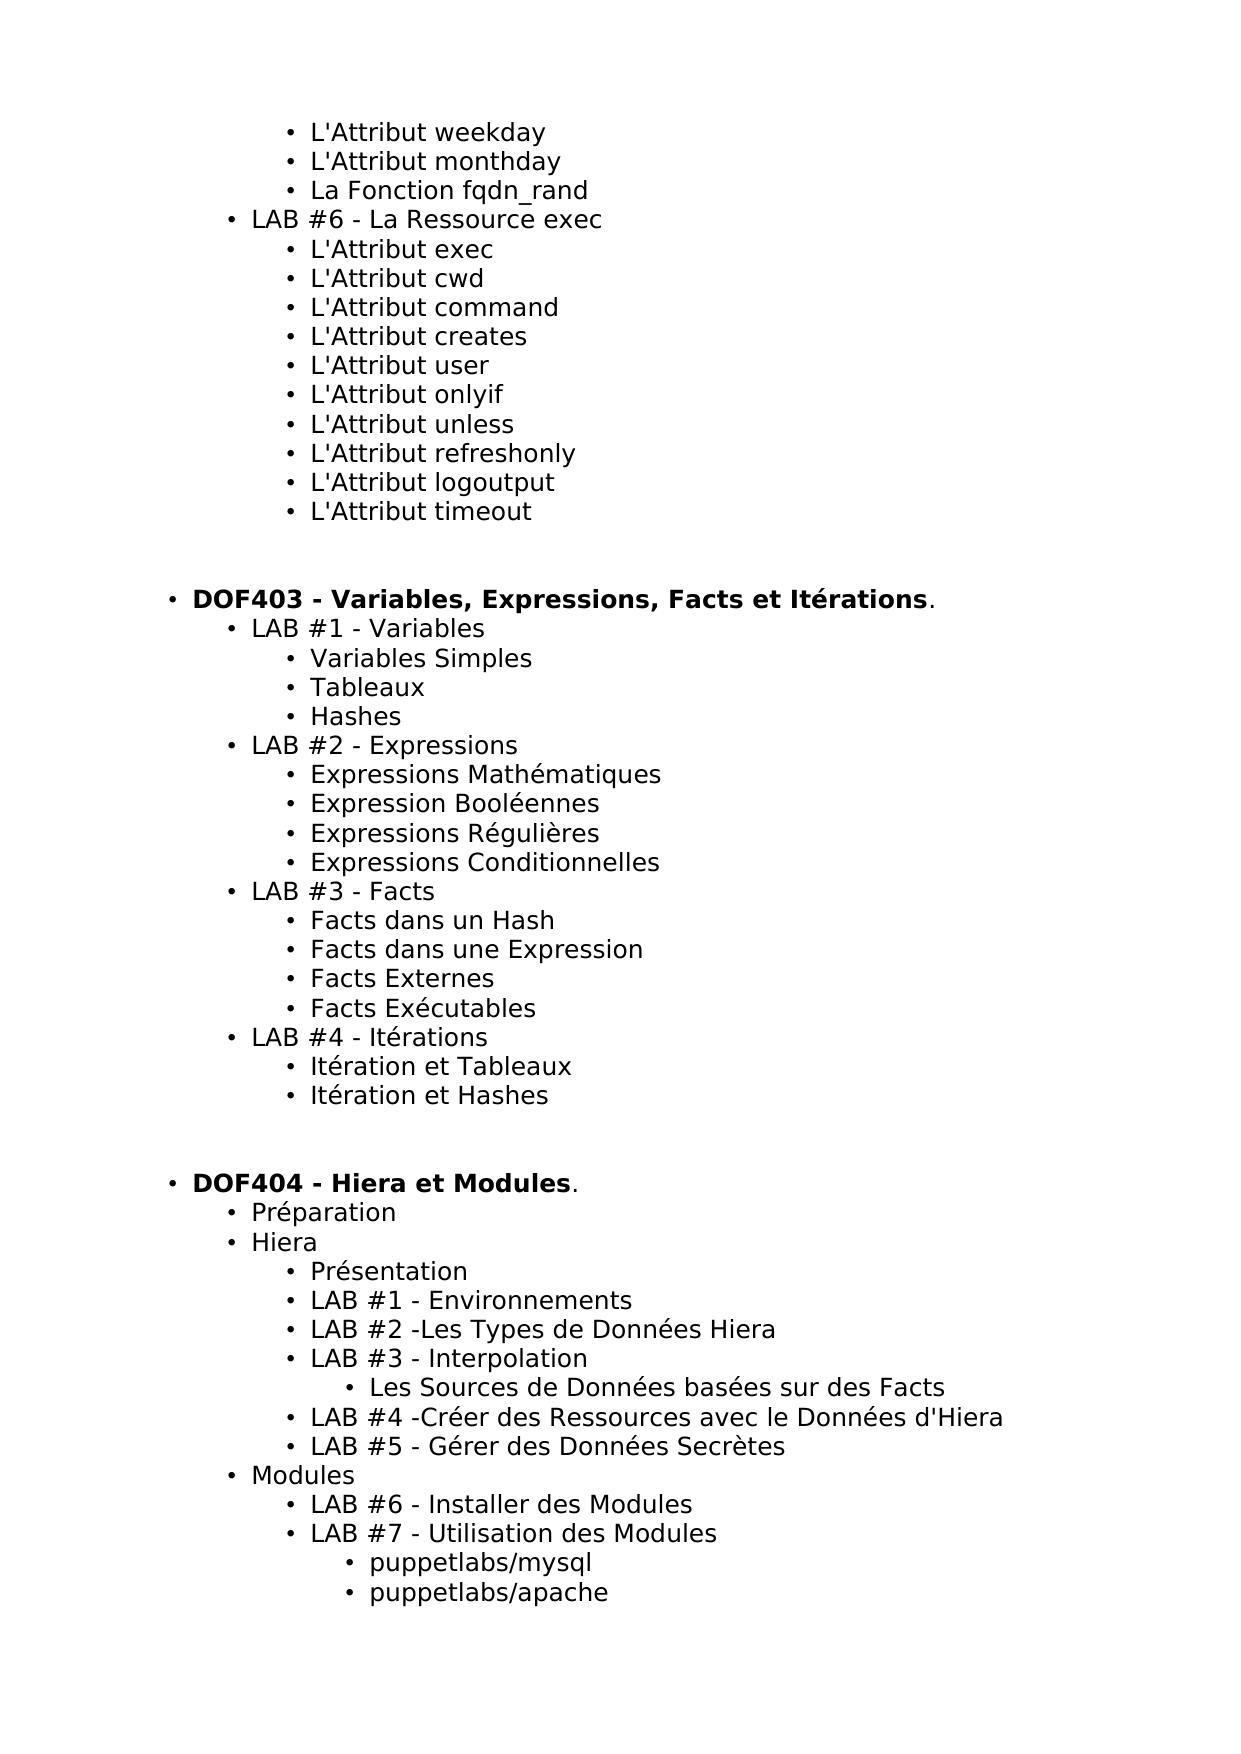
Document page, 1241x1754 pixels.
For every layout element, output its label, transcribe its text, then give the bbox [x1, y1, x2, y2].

list Facts dans une Expression [295, 935, 1122, 964]
list LAB #6 - La Ressource exec [236, 206, 1122, 235]
list LAB #3 - Facts [236, 877, 1122, 906]
list Présentation [295, 1257, 1122, 1286]
list puppetlabs/apache [354, 1578, 1122, 1607]
list LAB #6 - Installer des Modules [295, 1490, 1122, 1519]
list L'Attribut command [295, 293, 1122, 322]
list L'Attribut timeout [295, 497, 1122, 526]
list Itération et Hashes [295, 1081, 1122, 1110]
list L'Attribut logoutput [295, 468, 1122, 497]
list LAB #5 - Gérer des Données Secrètes [295, 1432, 1122, 1461]
list Préparation [236, 1198, 1122, 1228]
list puppetlabs/mysql [354, 1548, 1122, 1578]
list Tableaux [295, 673, 1122, 702]
list L'Attribut exec [295, 235, 1122, 264]
list LAB #1 - Variables [236, 614, 1122, 644]
list LAB #4 -Créer des Ressources avec le Données d'Hiera [295, 1403, 1122, 1432]
list L'Attribut unless [295, 410, 1122, 439]
list Expression Booléennes [295, 789, 1122, 819]
list LAB #4 - Itérations [236, 1023, 1122, 1052]
list La Fonction fqdn_rand [295, 176, 1122, 206]
list Expressions Conditionnelles [295, 848, 1122, 877]
list L'Attribut weekday [295, 118, 1122, 147]
list Facts Externes [295, 964, 1122, 994]
list L'Attribut cwd [295, 264, 1122, 293]
list L'Attribut refreshonly [295, 439, 1122, 468]
list LAB #1 - Environnements [295, 1286, 1122, 1315]
list L'Attribut user [295, 351, 1122, 381]
list DOF404 - Hiera et Modules. [177, 1169, 1122, 1198]
list Hashes [295, 702, 1122, 731]
list L'Attribut creates [295, 322, 1122, 351]
list L'Attribut monthday [295, 147, 1122, 176]
list DOF403 - Variables, Expressions, Facts et Itérations. [177, 585, 1122, 614]
list Expressions Mathématiques [295, 760, 1122, 789]
list Facts Exécutables [295, 994, 1122, 1023]
list Les Sources de Données basées sur des Facts [354, 1373, 1122, 1403]
list LAB #2 -Les Types de Données Hiera [295, 1315, 1122, 1344]
list L'Attribut onlyif [295, 381, 1122, 410]
list Modules [236, 1461, 1122, 1490]
list Variables Simples [295, 644, 1122, 673]
list LAB #7 - Utilisation des Modules [295, 1519, 1122, 1548]
list LAB #2 - Expressions [236, 731, 1122, 760]
list LAB #3 - Interpolation [295, 1344, 1122, 1373]
list Itération et Tableaux [295, 1052, 1122, 1081]
list Expressions Régulières [295, 819, 1122, 848]
list Facts dans un Hash [295, 906, 1122, 935]
list Hiera [236, 1228, 1122, 1257]
